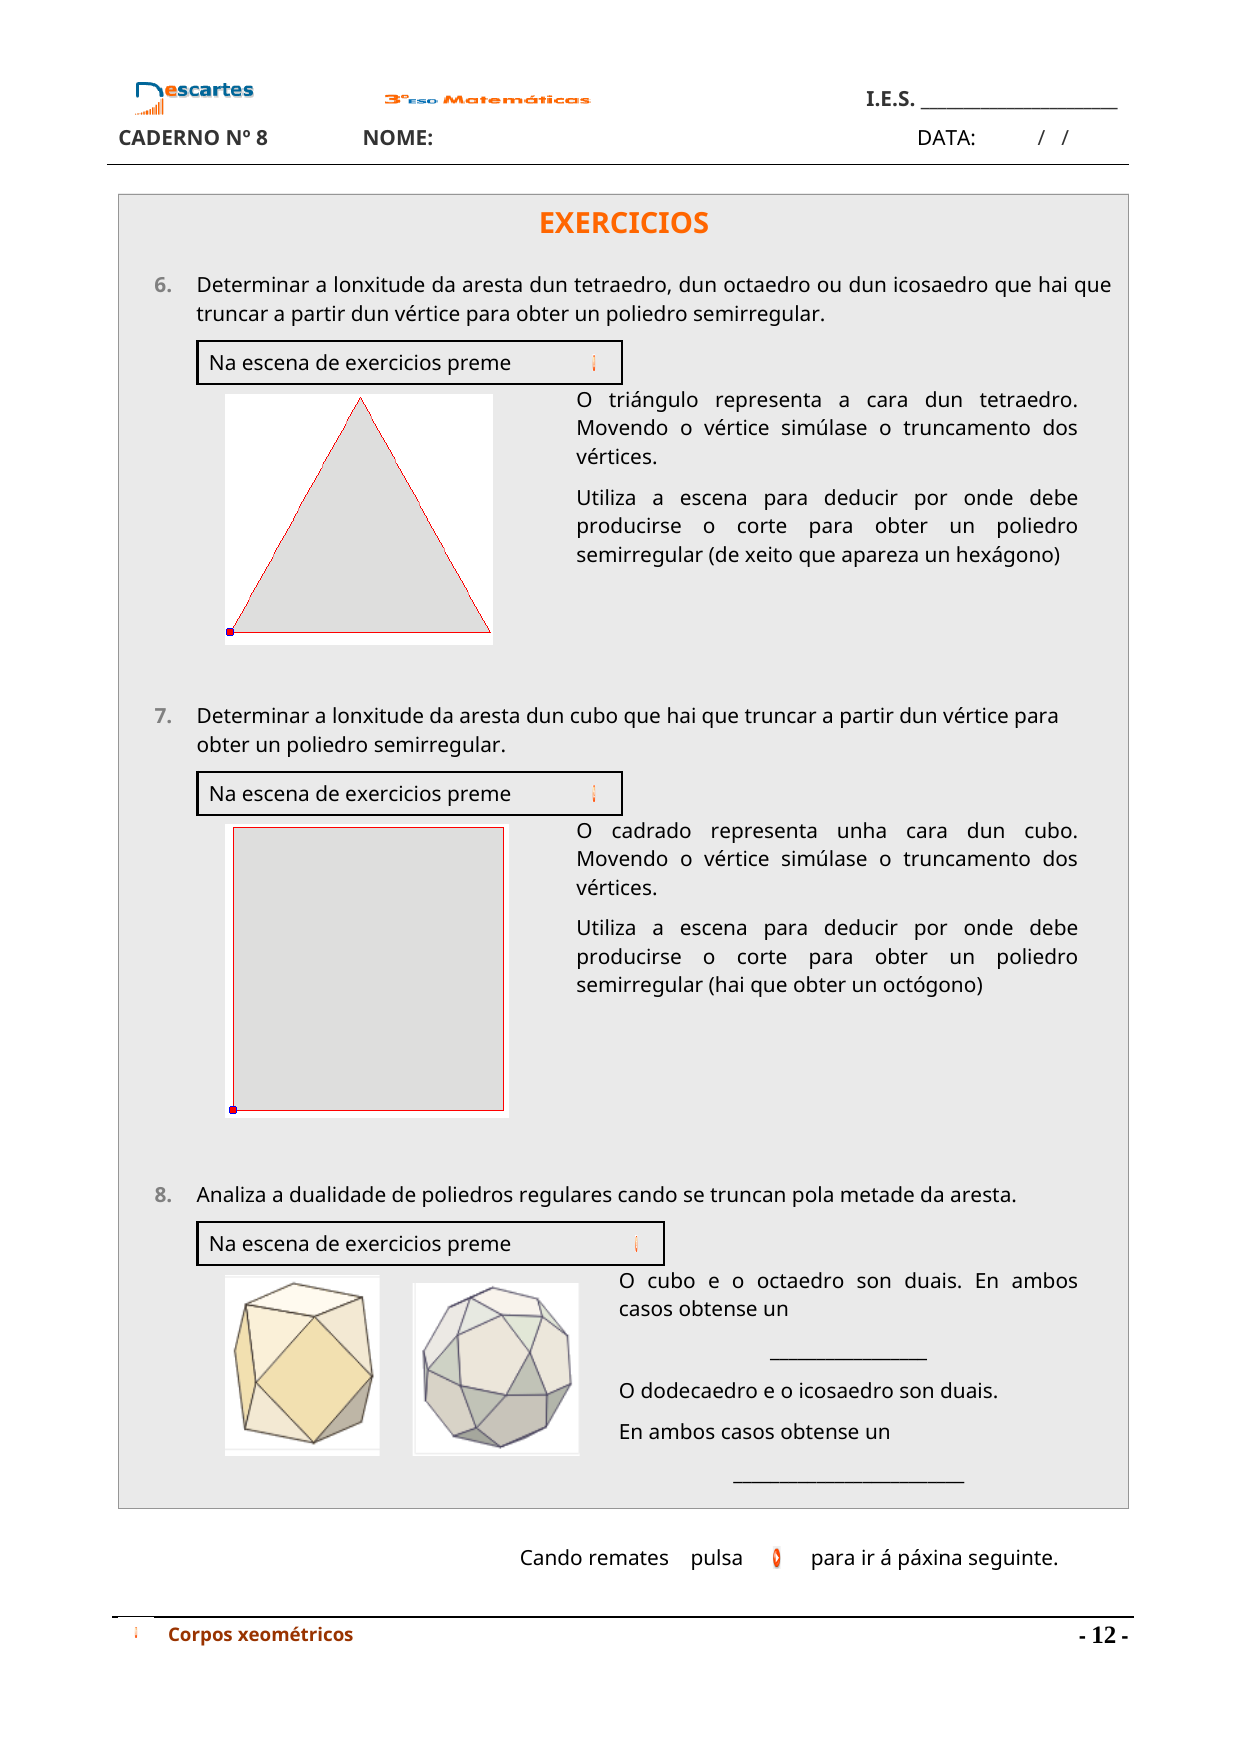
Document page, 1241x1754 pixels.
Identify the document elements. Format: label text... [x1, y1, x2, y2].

table_header Na escena de exercicios preme [199, 342, 565, 383]
table_header [623, 340, 1090, 383]
picture [772, 1546, 781, 1569]
table_cell [198, 385, 565, 666]
table_header [608, 1223, 663, 1264]
table_header para ir á páxina seguinte. [805, 1537, 1134, 1578]
list Determinar a lonxitude da aresta dun cubo que hai que truncar a partir dun vértice para obter un poliedro semirregular. [172, 701, 1113, 758]
list Determinar a lonxitude da aresta dun tetraedro, dun octaedro ou dun icosaedro que hai que truncar a partir dun vértice para obter un poliedro semirregular. [172, 271, 1113, 327]
subtitle EXERCICIOS [135, 202, 1113, 242]
table_header [665, 1221, 1090, 1264]
table_cell [198, 816, 565, 1139]
table_cell O cubo e o octaedro son duais. En ambos casos obtense un _________________ O dodecaedro e o icosaedro son duais. En ambos casos obtense un _________________________ [608, 1264, 1090, 1499]
list Analiza a dualidade de poliedros regulares cando se truncan pola metade da aresta. [172, 1180, 1113, 1208]
picture [592, 354, 596, 371]
table_cell O cadrado representa unha cara dun cubo. Movendo o vértice simúlase o truncamento dos vértices. Utiliza a escena para deducir por onde debe producirse o corte para obter un poliedro semirregular (hai que obter un octógono) [565, 814, 1090, 1139]
table_header [565, 342, 621, 383]
table_cell O triángulo representa a cara dun tetraedro. Movendo o vértice simúlase o truncamento dos vértices. Utiliza a escena para deducir por onde debe producirse o corte para obter un poliedro semirregular (de xeito que apareza un hexágono) [565, 383, 1090, 666]
table_cell [198, 1266, 607, 1499]
picture [592, 785, 596, 802]
table_header [749, 1537, 804, 1578]
table_header Na escena de exercicios preme [199, 1223, 607, 1264]
picture [134, 1626, 138, 1638]
table_header pulsa [675, 1537, 749, 1578]
table_header [565, 773, 621, 814]
table_header Na escena de exercicios preme [199, 773, 565, 814]
picture [134, 82, 257, 115]
picture [225, 394, 493, 645]
picture [412, 1283, 580, 1456]
table_header [623, 771, 1090, 814]
table_header Cando remates [112, 1537, 675, 1578]
picture [225, 1275, 380, 1456]
